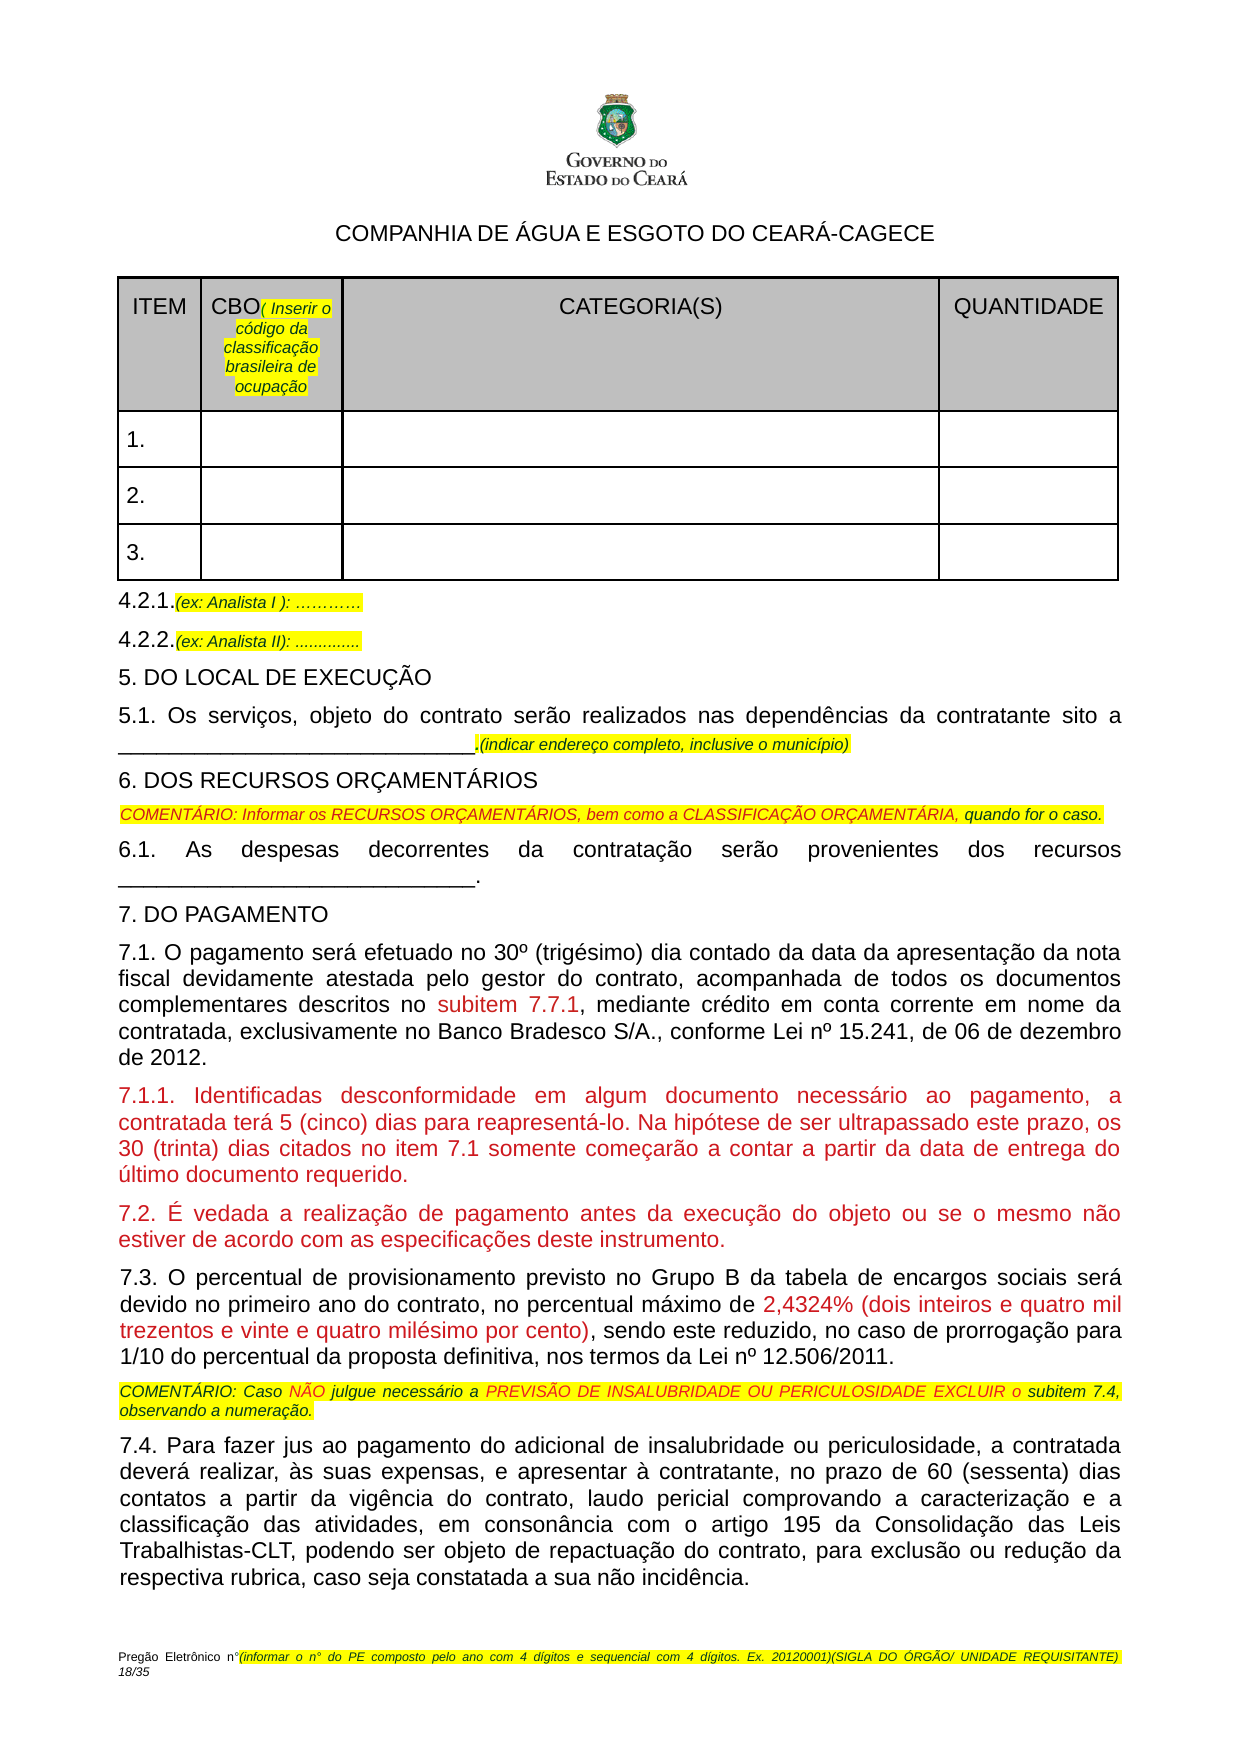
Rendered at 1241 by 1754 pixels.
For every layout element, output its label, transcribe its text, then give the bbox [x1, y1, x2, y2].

text 7. DO PAGAMENTO [118, 901, 1122, 927]
table_cell 2. [119, 468, 200, 523]
text 7.2. É vedada a realização de pagamento antes da execução do objeto ou se o mesmo não estiver de acordo com as especificações deste instrumento. [118, 1200, 1122, 1252]
table_cell CBO( Inserir o código da classificação brasileira de ocupação [202, 279, 341, 410]
text COMENTÁRIO: Informar os RECURSOS ORÇAMENTÁRIOS, bem como a CLASSIFICAÇÃO ORÇAMENTÁRIA, quando for o caso. [120, 805, 1122, 824]
table_cell [202, 468, 341, 523]
table_cell CATEGORIA(S) [344, 279, 938, 410]
text 7.1. O pagamento será efetuado no 30º (trigésimo) dia contado da data da apresentação da nota fiscal devidamente atestada pelo gestor do contrato, acompanhada de todos os documentos complementares descritos no subitem 7.7.1, mediante crédito em conta corrente em nome da contratada, exclusivamente no Banco Bradesco S/A., conforme Lei nº 15.241, de 06 de dezembro de 2012. [118, 939, 1122, 1071]
table_cell ITEM [119, 279, 200, 410]
text 4.2.2.(ex: Analista II): .............. [118, 626, 1122, 652]
text 7.4. Para fazer jus ao pagamento do adicional de insalubridade ou periculosidade, a contratada deverá realizar, às suas expensas, e apresentar à contratante, no prazo de 60 (sessenta) dias contatos a partir da vigência do contrato, laudo pericial comprovando a caracterização e a classificação das atividades, em consonância com o artigo 195 da Consolidação das Leis Trabalhistas-CLT, podendo ser objeto de repactuação do contrato, para exclusão ou redução da respectiva rubrica, caso seja constatada a sua não incidência. [119, 1432, 1122, 1590]
table_cell [940, 412, 1117, 466]
text 7.3. O percentual de provisionamento previsto no Grupo B da tabela de encargos sociais será devido no primeiro ano do contrato, no percentual máximo de 2,4324% (dois inteiros e quatro mil trezentos e vinte e quatro milésimo por cento), sendo este reduzido, no caso de prorrogação para 1/10 do percentual da proposta definitiva, nos termos da Lei nº 12.506/2011. [119, 1264, 1122, 1370]
table_cell QUANTIDADE [940, 279, 1117, 410]
table_cell [202, 525, 341, 579]
table_cell 3. [119, 525, 200, 579]
table_cell [940, 468, 1117, 523]
text 6.1. As despesas decorrentes da contratação serão provenientes dos recursos ____________________________. [118, 836, 1122, 889]
table_cell [344, 412, 938, 466]
text 5.1. Os serviços, objeto do contrato serão realizados nas dependências da contratante sito a ____________________________.(indicar endereço completo, inclusive o município) [118, 702, 1122, 755]
text 6. DOS RECURSOS ORÇAMENTÁRIOS [118, 767, 1122, 793]
table_cell [202, 412, 341, 466]
table_cell 1. [119, 412, 200, 466]
text COMENTÁRIO: Caso NÃO julgue necessário a PREVISÃO DE INSALUBRIDADE OU PERICULOSIDADE EXCLUIR o subitem 7.4, observando a numeração. [119, 1382, 1122, 1420]
table_cell [344, 525, 938, 579]
table_cell [344, 468, 938, 523]
text 4.2.1.(ex: Analista I ): ………… [118, 587, 1122, 614]
text 7.1.1. Identificadas desconformidade em algum documento necessário ao pagamento, a contratada terá 5 (cinco) dias para reapresentá-lo. Na hipótese de ser ultrapassado este prazo, os 30 (trinta) dias citados no item 7.1 somente começarão a contar a partir da data de entrega do último documento requerido. [118, 1082, 1122, 1188]
text 5. DO LOCAL DE EXECUÇÃO [118, 664, 1122, 690]
table_cell [940, 525, 1117, 579]
